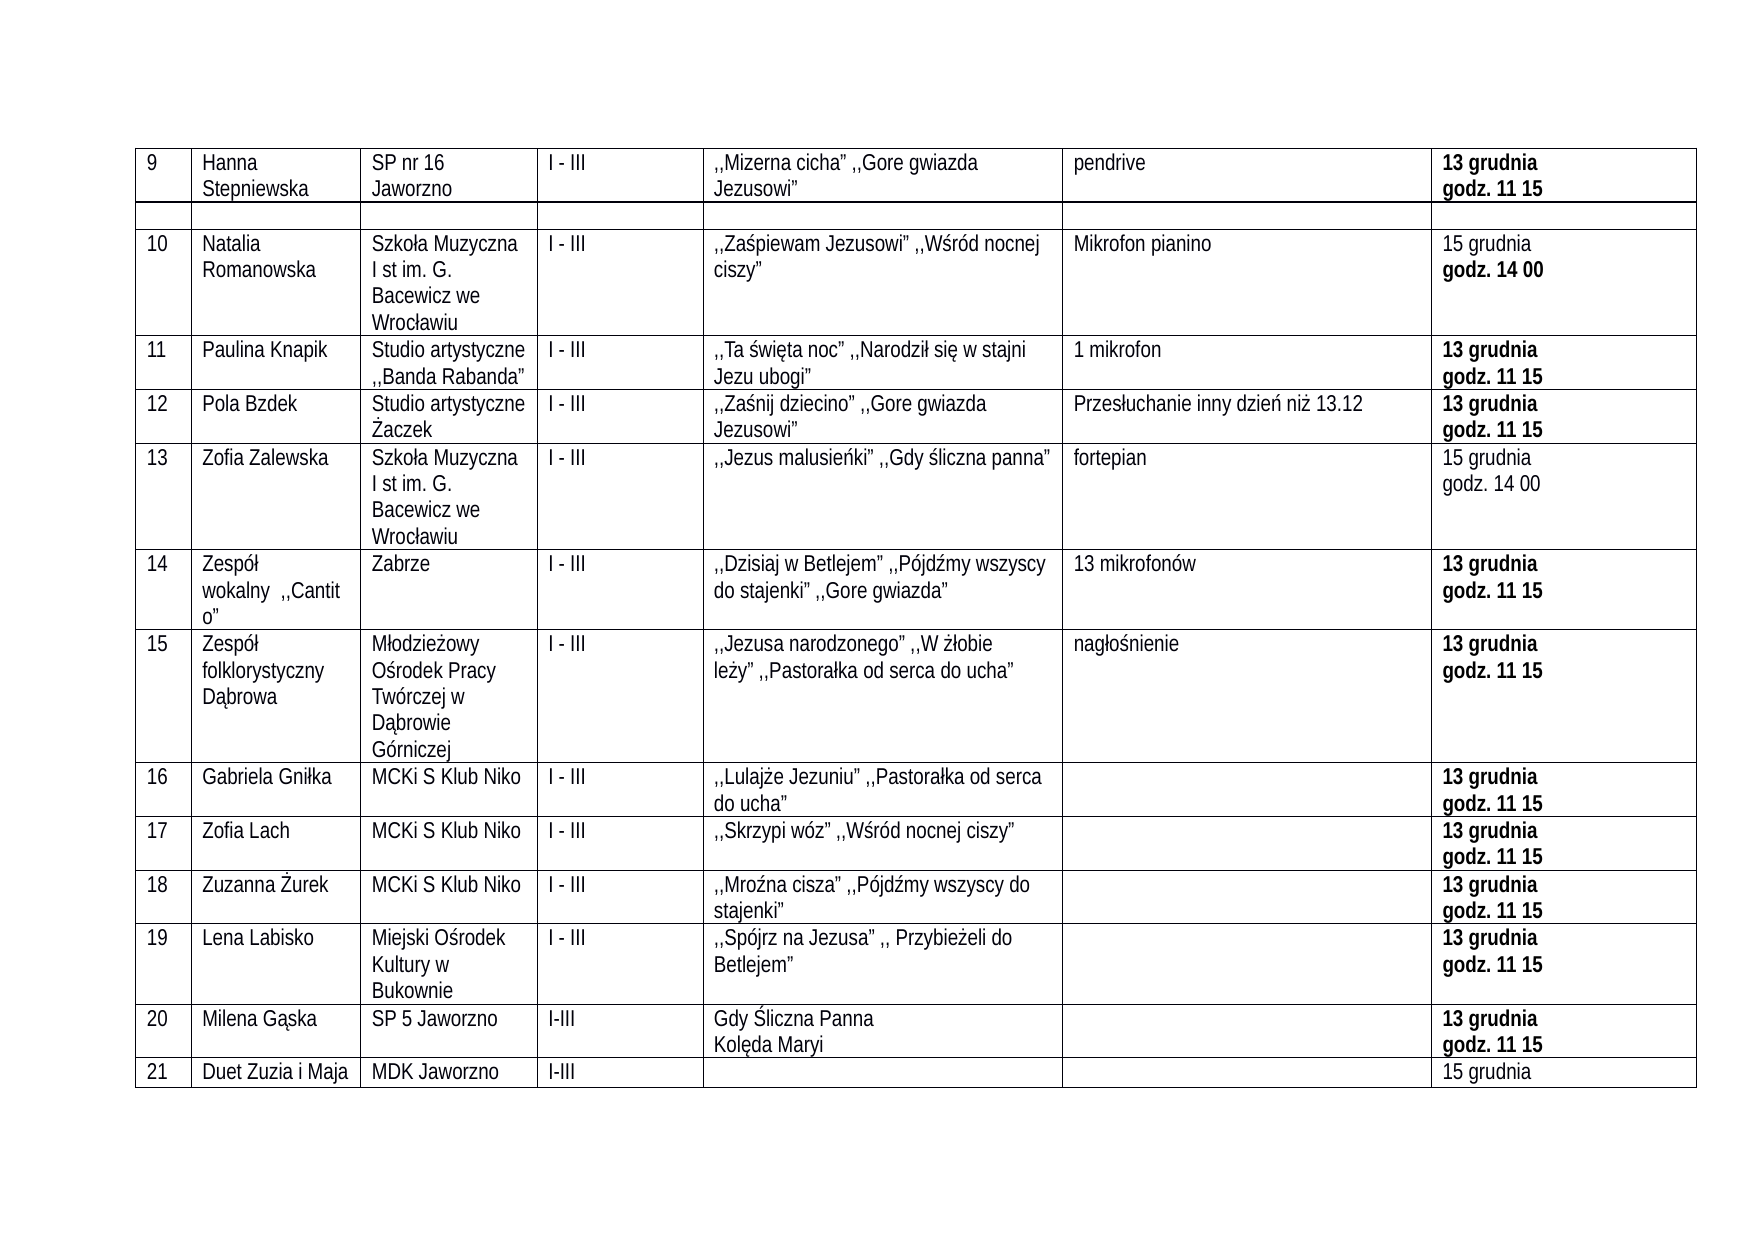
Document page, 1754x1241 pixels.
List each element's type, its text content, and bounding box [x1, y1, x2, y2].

table_cell 15 grudnia godz. 14 00 [1432, 444, 1696, 549]
table_cell 15 [136, 630, 191, 762]
table_cell Studio artystyczne ,,Banda Rabanda” [361, 336, 537, 389]
table_cell [1063, 763, 1431, 816]
table_cell 14 [136, 550, 191, 629]
table_cell 13 grudnia godz. 11 15 [1432, 550, 1696, 629]
table_cell Hanna Stepniewska [192, 149, 360, 201]
table_cell Duet Zuzia i Maja [192, 1058, 360, 1087]
table_cell I - III [538, 230, 703, 335]
table_cell 13 grudnia godz. 11 15 [1432, 763, 1696, 816]
table_cell [1063, 1058, 1431, 1087]
table_cell Przesłuchanie inny dzień niż 13.12 [1063, 390, 1431, 443]
table_cell 13 grudnia godz. 11 15 [1432, 1005, 1696, 1057]
table_cell 15 grudnia godz. 14 00 [1432, 230, 1696, 335]
table_cell 18 [136, 871, 191, 923]
table_cell ,,Skrzypi wóz” ,,Wśród nocnej ciszy” [704, 817, 1062, 869]
table_cell I - III [538, 763, 703, 816]
table_cell SP 5 Jaworzno [361, 1005, 537, 1057]
table_cell ,,Spójrz na Jezusa” ,, Przybieżeli do Betlejem” [704, 924, 1062, 1003]
table_cell Mikrofon pianino [1063, 230, 1431, 335]
table_cell [1432, 203, 1696, 229]
table_cell pendrive [1063, 149, 1431, 201]
table_cell [1063, 203, 1431, 229]
table_cell 13 grudnia godz. 11 15 [1432, 924, 1696, 1003]
table_cell nagłośnienie [1063, 630, 1431, 762]
table_cell I - III [538, 924, 703, 1003]
table_cell 13 grudnia godz. 11 15 [1432, 871, 1696, 923]
table_cell 21 [136, 1058, 191, 1087]
table_cell 13 grudnia godz. 11 15 [1432, 336, 1696, 389]
table_cell Pola Bzdek [192, 390, 360, 443]
table_cell ,,Mizerna cicha” ,,Gore gwiazda Jezusowi” [704, 149, 1062, 201]
table_cell fortepian [1063, 444, 1431, 549]
table_cell Zuzanna Żurek [192, 871, 360, 923]
table_cell 20 [136, 1005, 191, 1057]
table_cell [538, 203, 703, 229]
table_cell Młodzieżowy Ośrodek Pracy Twórczej w Dąbrowie Górniczej [361, 630, 537, 762]
table_cell 17 [136, 817, 191, 869]
table_cell Miejski Ośrodek Kultury w Bukownie [361, 924, 537, 1003]
table_cell I - III [538, 149, 703, 201]
table_cell [1063, 924, 1431, 1003]
table_cell SP nr 16 Jaworzno [361, 149, 537, 201]
table_cell MCKi S Klub Niko [361, 763, 537, 816]
table_cell ,,Ta święta noc” ,,Narodził się w stajni Jezu ubogi” [704, 336, 1062, 389]
table_cell [136, 203, 191, 229]
table_cell 10 [136, 230, 191, 335]
table_cell Szkoła Muzyczna I st im. G. Bacewicz we Wrocławiu [361, 444, 537, 549]
table_cell 11 [136, 336, 191, 389]
table_cell [704, 1058, 1062, 1087]
table_cell Gabriela Gniłka [192, 763, 360, 816]
table_cell 13 grudnia godz. 11 15 [1432, 817, 1696, 869]
table_cell [1063, 817, 1431, 869]
table_cell Zabrze [361, 550, 537, 629]
table_cell ,,Zaśpiewam Jezusowi” ,,Wśród nocnej ciszy” [704, 230, 1062, 335]
table_cell MDK Jaworzno [361, 1058, 537, 1087]
table_cell 12 [136, 390, 191, 443]
table_cell 19 [136, 924, 191, 1003]
table_cell 13 [136, 444, 191, 549]
table_cell Natalia Romanowska [192, 230, 360, 335]
table_cell ,,Jezusa narodzonego” ,,W żłobie leży” ,,Pastorałka od serca do ucha” [704, 630, 1062, 762]
table_cell 13 grudnia godz. 11 15 [1432, 630, 1696, 762]
table_cell I - III [538, 871, 703, 923]
table_cell 13 grudnia godz. 11 15 [1432, 149, 1696, 201]
table_cell I - III [538, 550, 703, 629]
table_cell Zofia Lach [192, 817, 360, 869]
table_cell ,,Mroźna cisza” ,,Pójdźmy wszyscy do stajenki” [704, 871, 1062, 923]
table_cell I-III [538, 1005, 703, 1057]
table_cell MCKi S Klub Niko [361, 817, 537, 869]
table_cell Lena Labisko [192, 924, 360, 1003]
table_cell [704, 203, 1062, 229]
table_cell I - III [538, 390, 703, 443]
table_cell I-III [538, 1058, 703, 1087]
table_cell Milena Gąska [192, 1005, 360, 1057]
table_cell Zofia Zalewska [192, 444, 360, 549]
table_cell 1 mikrofon [1063, 336, 1431, 389]
table_cell 13 mikrofonów [1063, 550, 1431, 629]
table_cell 15 grudnia [1432, 1058, 1696, 1087]
table_cell Zespół folklorystyczny Dąbrowa [192, 630, 360, 762]
table_cell 9 [136, 149, 191, 201]
table_cell I - III [538, 817, 703, 869]
table_cell ,,Dzisiaj w Betlejem” ,,Pójdźmy wszyscy do stajenki” ,,Gore gwiazda” [704, 550, 1062, 629]
table_cell [1063, 1005, 1431, 1057]
table_cell ,,Jezus malusieńki” ,,Gdy śliczna panna” [704, 444, 1062, 549]
table_cell I - III [538, 630, 703, 762]
table_cell Studio artystyczne Żaczek [361, 390, 537, 443]
table_cell [192, 203, 360, 229]
table_cell I - III [538, 336, 703, 389]
table_cell Gdy Śliczna Panna Kolęda Maryi [704, 1005, 1062, 1057]
table_cell Paulina Knapik [192, 336, 360, 389]
table_cell [1063, 871, 1431, 923]
table_cell I - III [538, 444, 703, 549]
table_cell 16 [136, 763, 191, 816]
table_cell Zespół wokalny ,,Cantito” [192, 550, 360, 629]
table_cell ,,Zaśnij dziecino” ,,Gore gwiazda Jezusowi” [704, 390, 1062, 443]
table_cell 13 grudnia godz. 11 15 [1432, 390, 1696, 443]
table_cell [361, 203, 537, 229]
table_cell ,,Lulajże Jezuniu” ,,Pastorałka od serca do ucha” [704, 763, 1062, 816]
table_cell Szkoła Muzyczna I st im. G. Bacewicz we Wrocławiu [361, 230, 537, 335]
table_cell MCKi S Klub Niko [361, 871, 537, 923]
